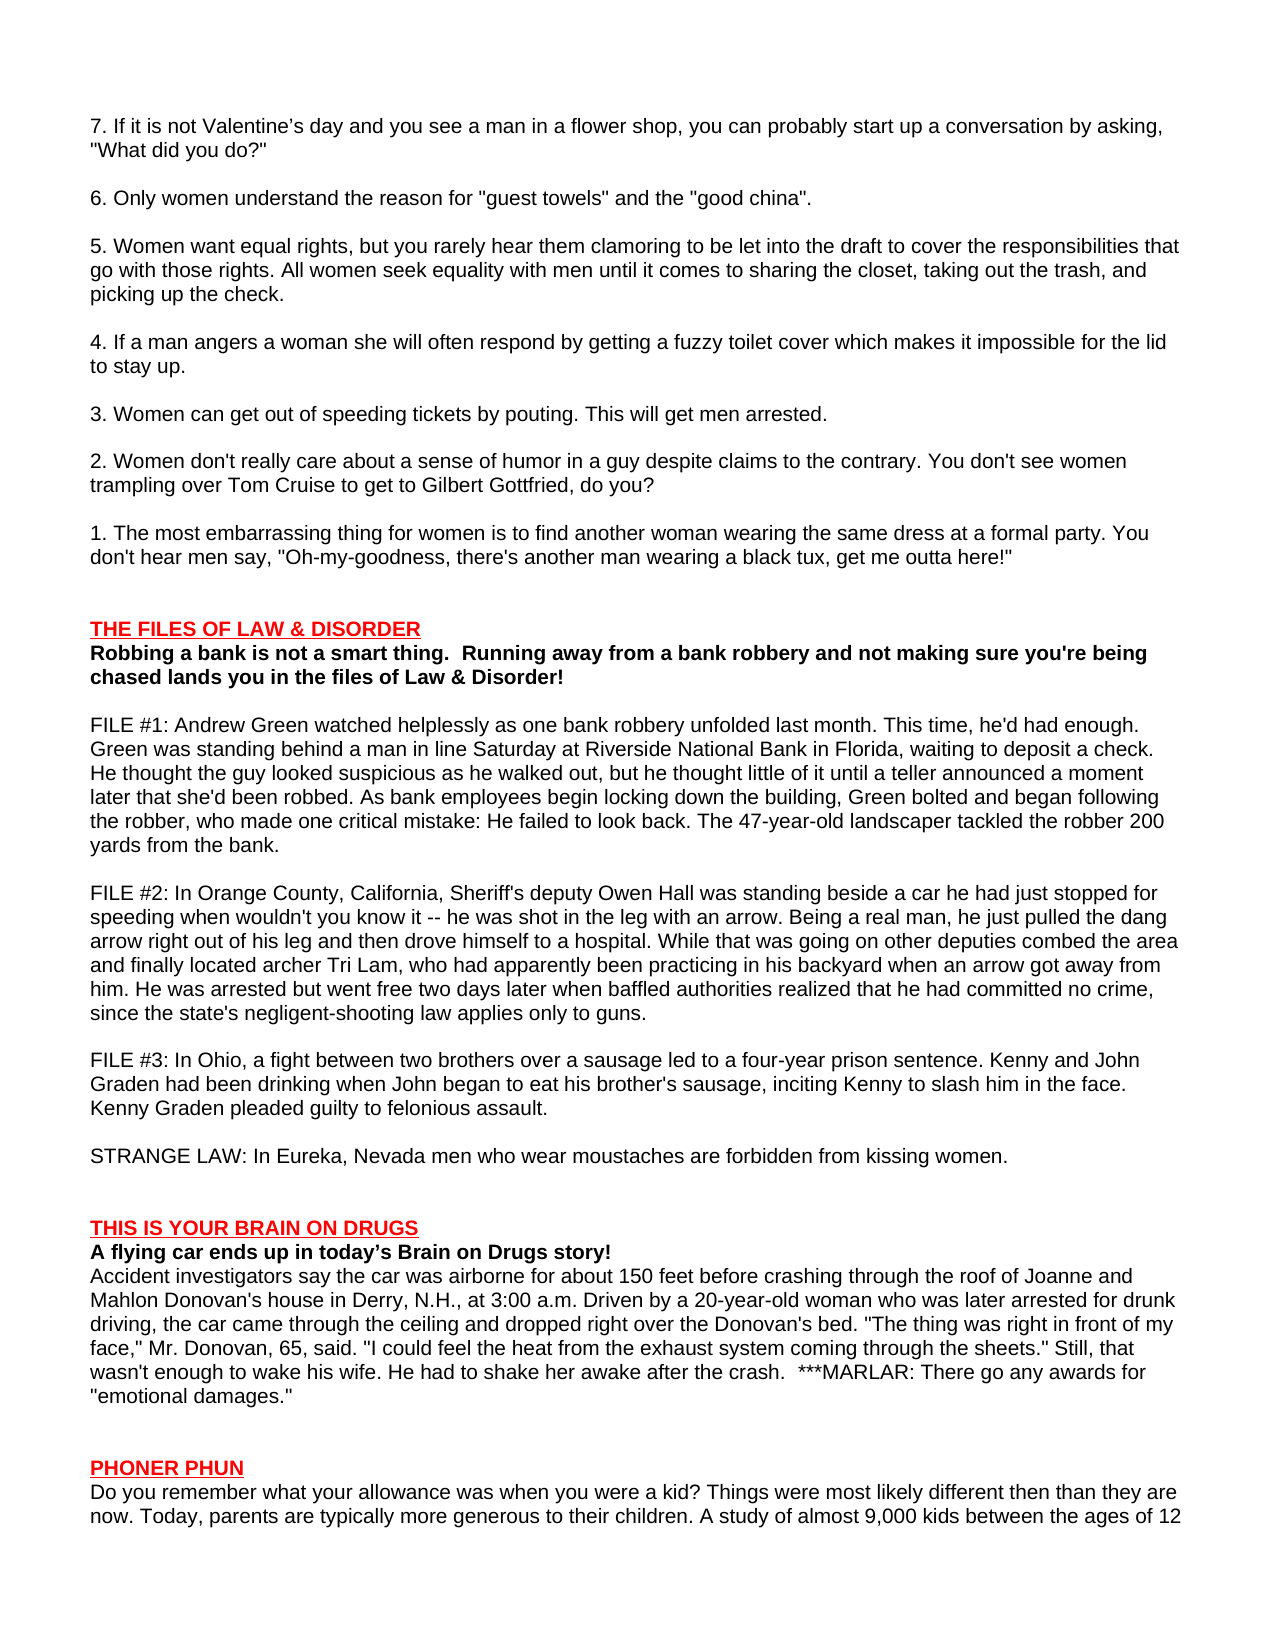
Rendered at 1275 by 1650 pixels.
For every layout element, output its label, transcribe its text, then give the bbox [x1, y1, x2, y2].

text THIS IS YOUR BRAIN ON DRUGS [90, 1216, 1185, 1240]
text Robbing a bank is not a smart thing. Running away from a bank robbery and not making sure you're being chased lands you in the files of Law & Disorder! [90, 641, 1185, 689]
text STRANGE LAW: In Eureka, Nevada men who wear moustaches are forbidden from kissing women. [90, 1144, 1185, 1168]
text Do you remember what your allowance was when you were a kid? Things were most likely different then than they are now. Today, parents are typically more generous to their children. A study of almost 9,000 kids between the ages of 12 [90, 1479, 1185, 1527]
text 3. Women can get out of speeding tickets by pouting. This will get men arrested. [90, 401, 1185, 425]
text 2. Women don't really care about a sense of humor in a guy despite claims to the contrary. You don't see women trampling over Tom Cruise to get to Gilbert Gottfried, do you? [90, 449, 1185, 497]
text 6. Only women understand the reason for "guest towels" and the "good china". [90, 186, 1185, 210]
text 4. If a man angers a woman she will often respond by getting a fuzzy toilet cover which makes it impossible for the lid to stay up. [90, 329, 1185, 377]
text THE FILES OF LAW & DISORDER [90, 617, 1185, 641]
text 5. Women want equal rights, but you rarely hear them clamoring to be let into the draft to cover the responsibilities that go with those rights. All women seek equality with men until it comes to sharing the closet, taking out the trash, and picking up the check. [90, 234, 1185, 306]
text FILE #1: Andrew Green watched helplessly as one bank robbery unfolded last month. This time, he'd had enough. Green was standing behind a man in line Saturday at Riverside National Bank in Florida, waiting to deposit a check. He thought the guy looked suspicious as he walked out, but he thought little of it until a teller announced a moment later that she'd been robbed. As bank employees begin locking down the building, Green bolted and began following the robber, who made one critical mistake: He failed to look back. The 47-year-old landscaper tackled the robber 200 yards from the bank. [90, 713, 1185, 857]
text Accident investigators say the car was airborne for about 150 feet before crashing through the roof of Joanne and Mahlon Donovan's house in Derry, N.H., at 3:00 a.m. Driven by a 20-year-old woman who was later arrested for drunk driving, the car came through the ceiling and dropped right over the Donovan's bed. "The thing was right in front of my face," Mr. Donovan, 65, said. "I could feel the heat from the exhaust system coming through the sheets." Still, that wasn't enough to wake his wife. He had to shake her awake after the crash. ***MARLAR: There go any awards for "emotional damages." [90, 1264, 1185, 1408]
text A flying car ends up in today’s Brain on Drugs story! [90, 1240, 1185, 1264]
text PHONER PHUN [90, 1456, 1185, 1479]
text 7. If it is not Valentine’s day and you see a man in a flower shop, you can probably start up a conversation by asking, "What did you do?" [90, 114, 1185, 162]
text 1. The most embarrassing thing for women is to find another woman wearing the same dress at a formal party. You don't hear men say, "Oh-my-goodness, there's another man wearing a black tux, get me outta here!" [90, 521, 1185, 569]
text FILE #3: In Ohio, a fight between two brothers over a sausage led to a four-year prison sentence. Kenny and John Graden had been drinking when John began to eat his brother's sausage, inciting Kenny to slash him in the face. Kenny Graden pleaded guilty to felonious assault. [90, 1048, 1185, 1120]
text FILE #2: In Orange County, California, Sheriff's deputy Owen Hall was standing beside a car he had just stopped for speeding when wouldn't you know it -- he was shot in the leg with an arrow. Being a real man, he just pulled the dang arrow right out of his leg and then drove himself to a hospital. While that was going on other deputies combed the area and finally located archer Tri Lam, who had apparently been practicing in his backyard when an arrow got away from him. He was arrested but went free two days later when baffled authorities realized that he had committed no crime, since the state's negligent-shooting law applies only to guns. [90, 881, 1185, 1024]
